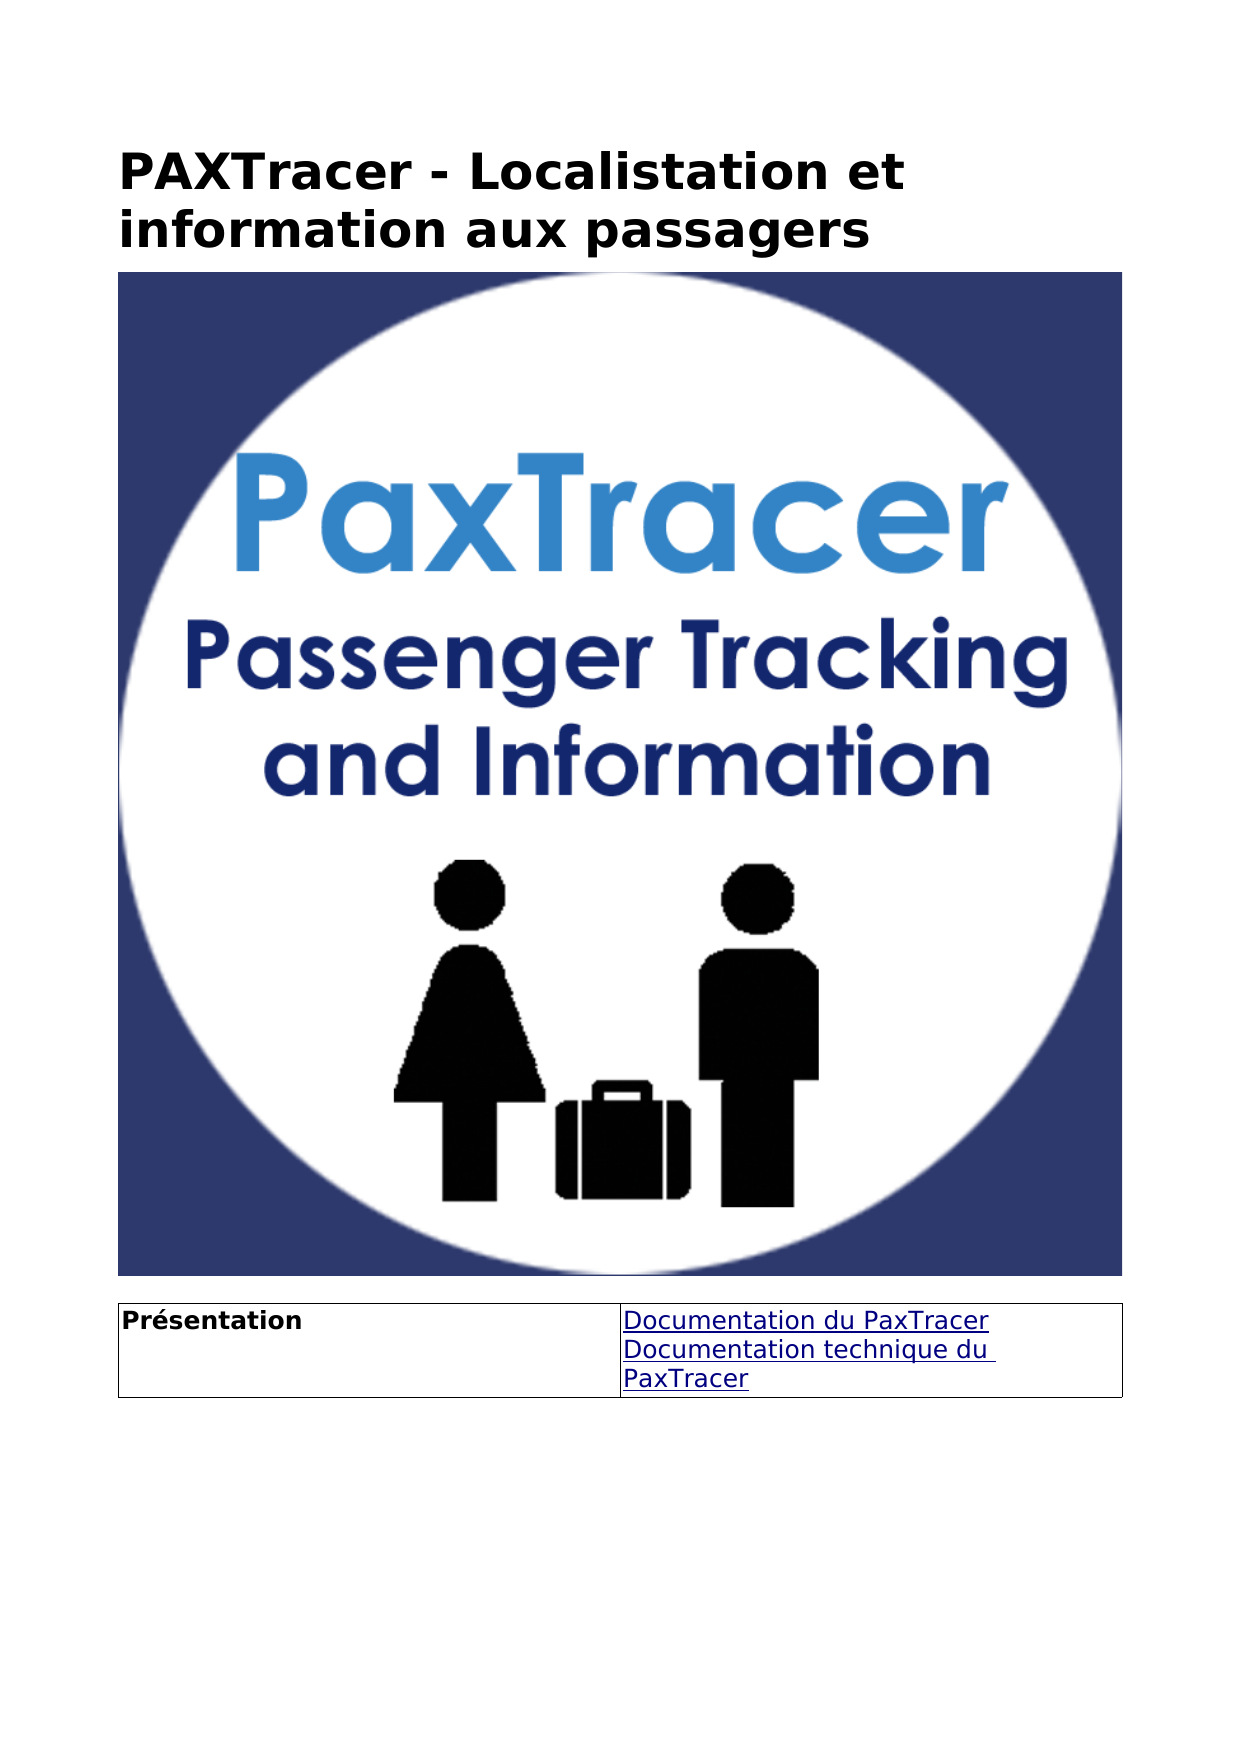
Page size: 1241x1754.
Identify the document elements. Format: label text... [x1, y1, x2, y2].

table_header Documentation du PaxTracer Documentation technique du PaxTracer [621, 1304, 1122, 1397]
picture [118, 272, 1123, 1276]
subtitle PAXTracer - Localistation et information aux passagers [118, 143, 1122, 259]
table_header Présentation [119, 1304, 620, 1397]
